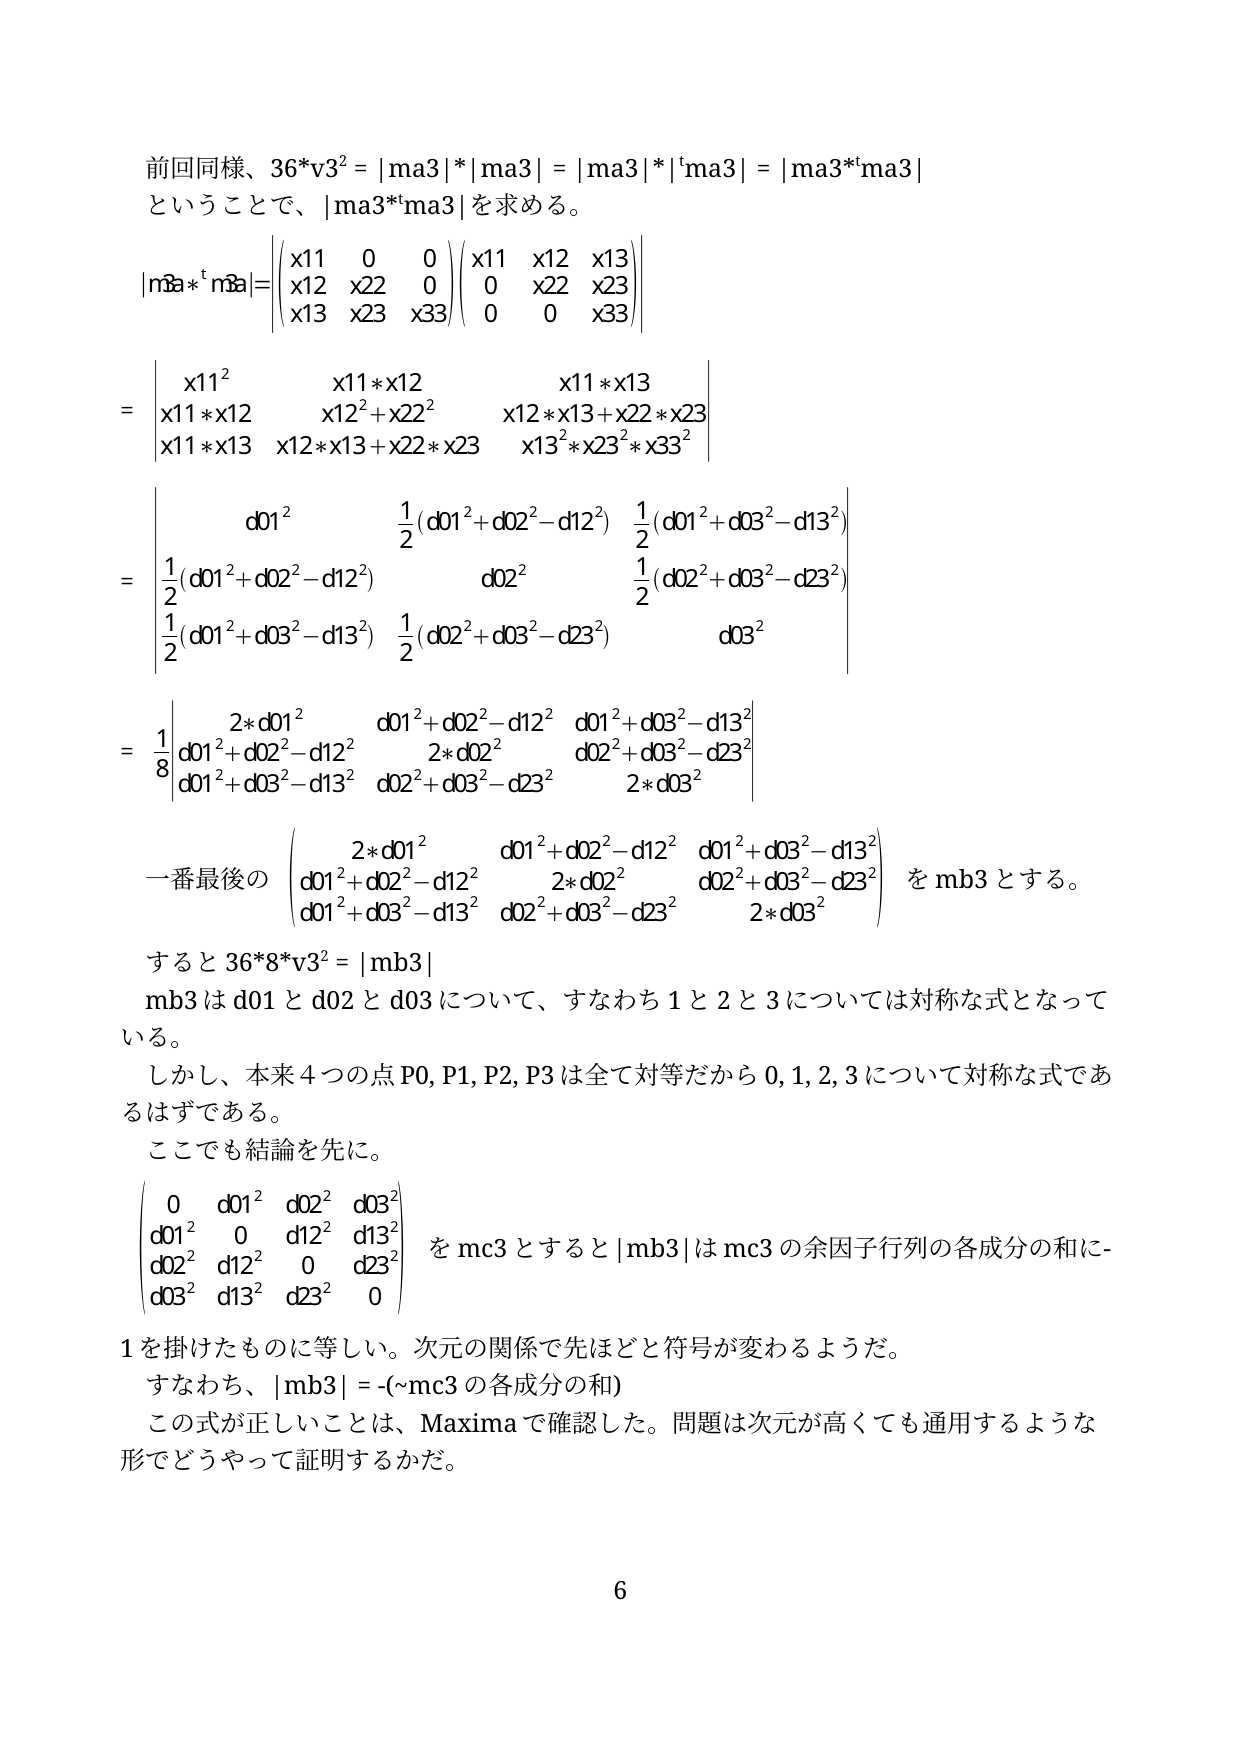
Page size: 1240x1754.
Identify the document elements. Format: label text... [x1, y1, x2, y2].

text mb3はd01とd02とd03について、すなわち1と2と3については対称な式となっている。 [120, 979, 1120, 1054]
text すると36*8*v32 = |mb3| [120, 942, 1120, 979]
text すなわち、|mb3| = -(~mc3の各成分の和) [120, 1364, 1120, 1402]
text をmc3とすると|mb3|はmc3の余因子行列の各成分の和に-1を掛けたものに等しい。次元の関係で先ほどと符号が変わるようだ。 [120, 1167, 1120, 1364]
text = [120, 687, 1120, 814]
text = [120, 346, 1120, 474]
text ここでも結論を先に。 [120, 1129, 1120, 1167]
text 前回同様、36*v32 = |ma3|*|ma3| = |ma3|*|tma3| = |ma3*tma3| [120, 147, 1120, 185]
text この式が正しいことは、Maximaで確認した。問題は次元が高くても通用するような形でどうやって証明するかだ。 [120, 1402, 1120, 1477]
text = [120, 474, 1120, 687]
text ということで、|ma3*tma3|を求める。 [120, 185, 1120, 222]
text しかし、本来４つの点P0, P1, P2, P3は全て対等だから0, 1, 2, 3について対称な式であるはずである。 [120, 1054, 1120, 1129]
text 一番最後のをmb3とする。 [120, 814, 1120, 942]
